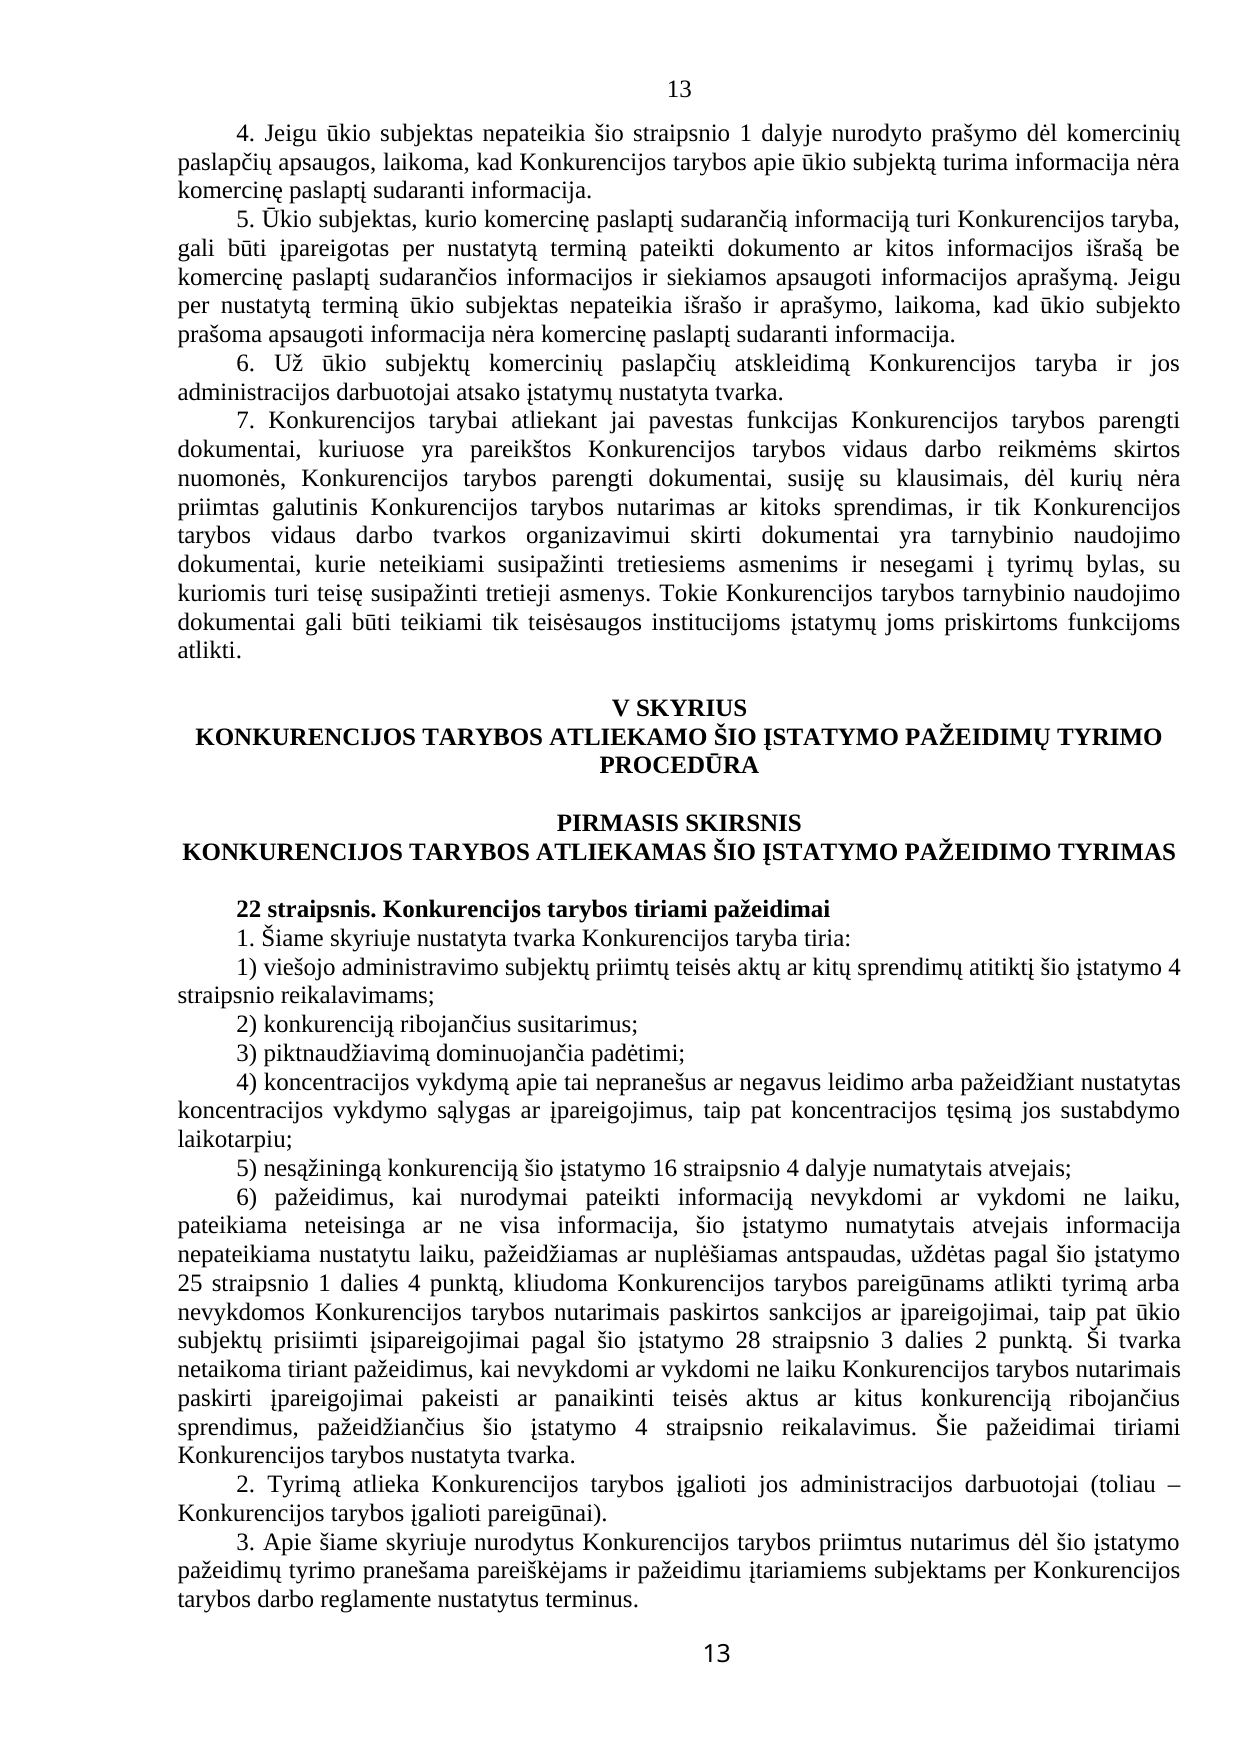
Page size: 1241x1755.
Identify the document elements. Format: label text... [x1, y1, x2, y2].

text 1) viešojo administravimo subjektų priimtų teisės aktų ar kitų sprendimų atitiktį šio įstatymo 4 straipsnio reikalavimams; [177, 952, 1181, 1009]
text 4) koncentracijos vykdymą apie tai nepranešus ar negavus leidimo arba pažeidžiant nustatytas koncentracijos vykdymo sąlygas ar įpareigojimus, taip pat koncentracijos tęsimą jos sustabdymo laikotarpiu; [177, 1067, 1181, 1153]
text 22 straipsnis. Konkurencijos tarybos tiriami pažeidimai [177, 894, 1181, 923]
text 6) pažeidimus, kai nurodymai pateikti informaciją nevykdomi ar vykdomi ne laiku, pateikiama neteisinga ar ne visa informacija, šio įstatymo numatytais atvejais informacija nepateikiama nustatytu laiku, pažeidžiamas ar nuplėšiamas antspaudas, uždėtas pagal šio įstatymo 25 straipsnio 1 dalies 4 punktą, kliudoma Konkurencijos tarybos pareigūnams atlikti tyrimą arba nevykdomos Konkurencijos tarybos nutarimais paskirtos sankcijos ar įpareigojimai, taip pat ūkio subjektų prisiimti įsipareigojimai pagal šio įstatymo 28 straipsnio 3 dalies 2 punktą. Ši tvarka netaikoma tiriant pažeidimus, kai nevykdomi ar vykdomi ne laiku Konkurencijos tarybos nutarimais paskirti įpareigojimai pakeisti ar panaikinti teisės aktus ar kitus konkurenciją ribojančius sprendimus, pažeidžiančius šio įstatymo 4 straipsnio reikalavimus. Šie pažeidimai tiriami Konkurencijos tarybos nustatyta tvarka. [177, 1182, 1181, 1469]
text 2) konkurenciją ribojančius susitarimus; [177, 1009, 1181, 1038]
text 6. Už ūkio subjektų komercinių paslapčių atskleidimą Konkurencijos taryba ir jos administracijos darbuotojai atsako įstatymų nustatyta tvarka. [177, 348, 1181, 406]
text 3. Apie šiame skyriuje nurodytus Konkurencijos tarybos priimtus nutarimus dėl šio įstatymo pažeidimų tyrimo pranešama pareiškėjams ir pažeidimu įtariamiems subjektams per Konkurencijos tarybos darbo reglamente nustatytus terminus. [177, 1527, 1181, 1613]
text 5. Ūkio subjektas, kurio komercinę paslaptį sudarančią informaciją turi Konkurencijos taryba, gali būti įpareigotas per nustatytą terminą pateikti dokumento ar kitos informacijos išrašą be komercinę paslaptį sudarančios informacijos ir siekiamos apsaugoti informacijos aprašymą. Jeigu per nustatytą terminą ūkio subjektas nepateikia išrašo ir aprašymo, laikoma, kad ūkio subjekto prašoma apsaugoti informacija nėra komercinę paslaptį sudaranti informacija. [177, 204, 1181, 348]
text 4. Jeigu ūkio subjektas nepateikia šio straipsnio 1 dalyje nurodyto prašymo dėl komercinių paslapčių apsaugos, laikoma, kad Konkurencijos tarybos apie ūkio subjektą turima informacija nėra komercinę paslaptį sudaranti informacija. [177, 118, 1181, 204]
text 7. Konkurencijos tarybai atliekant jai pavestas funkcijas Konkurencijos tarybos parengti dokumentai, kuriuose yra pareikštos Konkurencijos tarybos vidaus darbo reikmėms skirtos nuomonės, Konkurencijos tarybos parengti dokumentai, susiję su klausimais, dėl kurių nėra priimtas galutinis Konkurencijos tarybos nutarimas ar kitoks sprendimas, ir tik Konkurencijos tarybos vidaus darbo tvarkos organizavimui skirti dokumentai yra tarnybinio naudojimo dokumentai, kurie neteikiami susipažinti tretiesiems asmenims ir nesegami į tyrimų bylas, su kuriomis turi teisę susipažinti tretieji asmenys. Tokie Konkurencijos tarybos tarnybinio naudojimo dokumentai gali būti teikiami tik teisėsaugos institucijoms įstatymų joms priskirtoms funkcijoms atlikti. [177, 406, 1181, 664]
text KONKURENCIJOS TARYBOS ATLIEKAMO ŠIO ĮSTATYMO PAŽEIDIMŲ TYRIMO PROCEDŪRA [177, 722, 1181, 779]
text KONKURENCIJOS TARYBOS ATLIEKAMAS ŠIO ĮSTATYMO PAŽEIDIMO TYRIMAS [177, 837, 1181, 866]
text 3) piktnaudžiavimą dominuojančia padėtimi; [177, 1038, 1181, 1067]
text 1. Šiame skyriuje nustatyta tvarka Konkurencijos taryba tiria: [177, 923, 1181, 952]
text V SKYRIUS [177, 693, 1181, 722]
text 2. Tyrimą atlieka Konkurencijos tarybos įgalioti jos administracijos darbuotojai (toliau – Konkurencijos tarybos įgalioti pareigūnai). [177, 1469, 1181, 1527]
text 5) nesąžiningą konkurenciją šio įstatymo 16 straipsnio 4 dalyje numatytais atvejais; [177, 1153, 1181, 1182]
text PIRMasis skirsnis [177, 808, 1181, 837]
